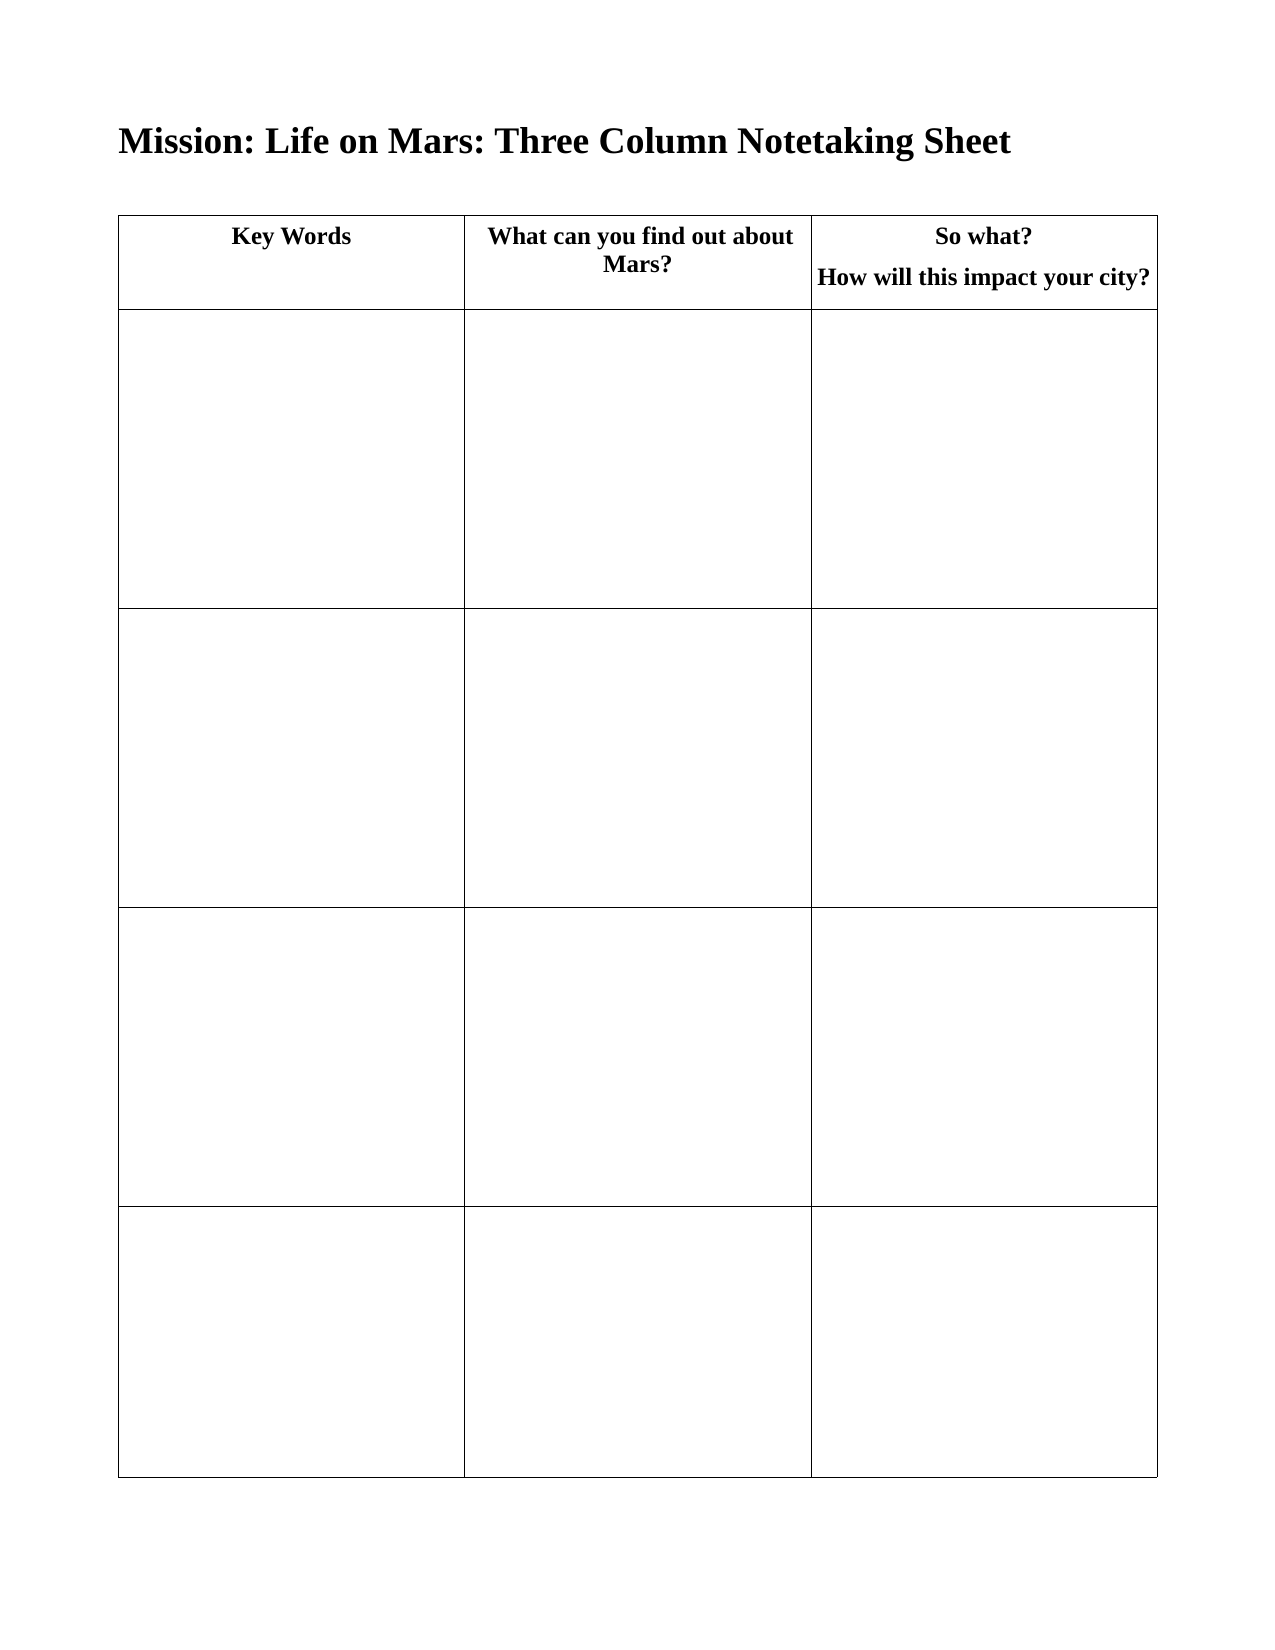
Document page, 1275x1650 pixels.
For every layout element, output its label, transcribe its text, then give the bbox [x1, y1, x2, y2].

table_cell [119, 1207, 464, 1477]
table_cell [812, 310, 1157, 608]
table_cell [119, 609, 464, 907]
table_cell [119, 310, 464, 608]
table_cell [812, 908, 1157, 1206]
table_header So what? How will this impact your city? [812, 216, 1157, 309]
table_cell [465, 310, 811, 608]
text Mission: Life on Mars: Three Column Notetaking Sheet [118, 118, 1157, 161]
table_cell [812, 1207, 1157, 1477]
table_header What can you find out about Mars? [465, 216, 811, 309]
table_cell [465, 908, 811, 1206]
table_header Key Words [119, 216, 464, 309]
table_cell [119, 908, 464, 1206]
table_cell [465, 1207, 811, 1477]
table_cell [465, 609, 811, 907]
table_cell [812, 609, 1157, 907]
